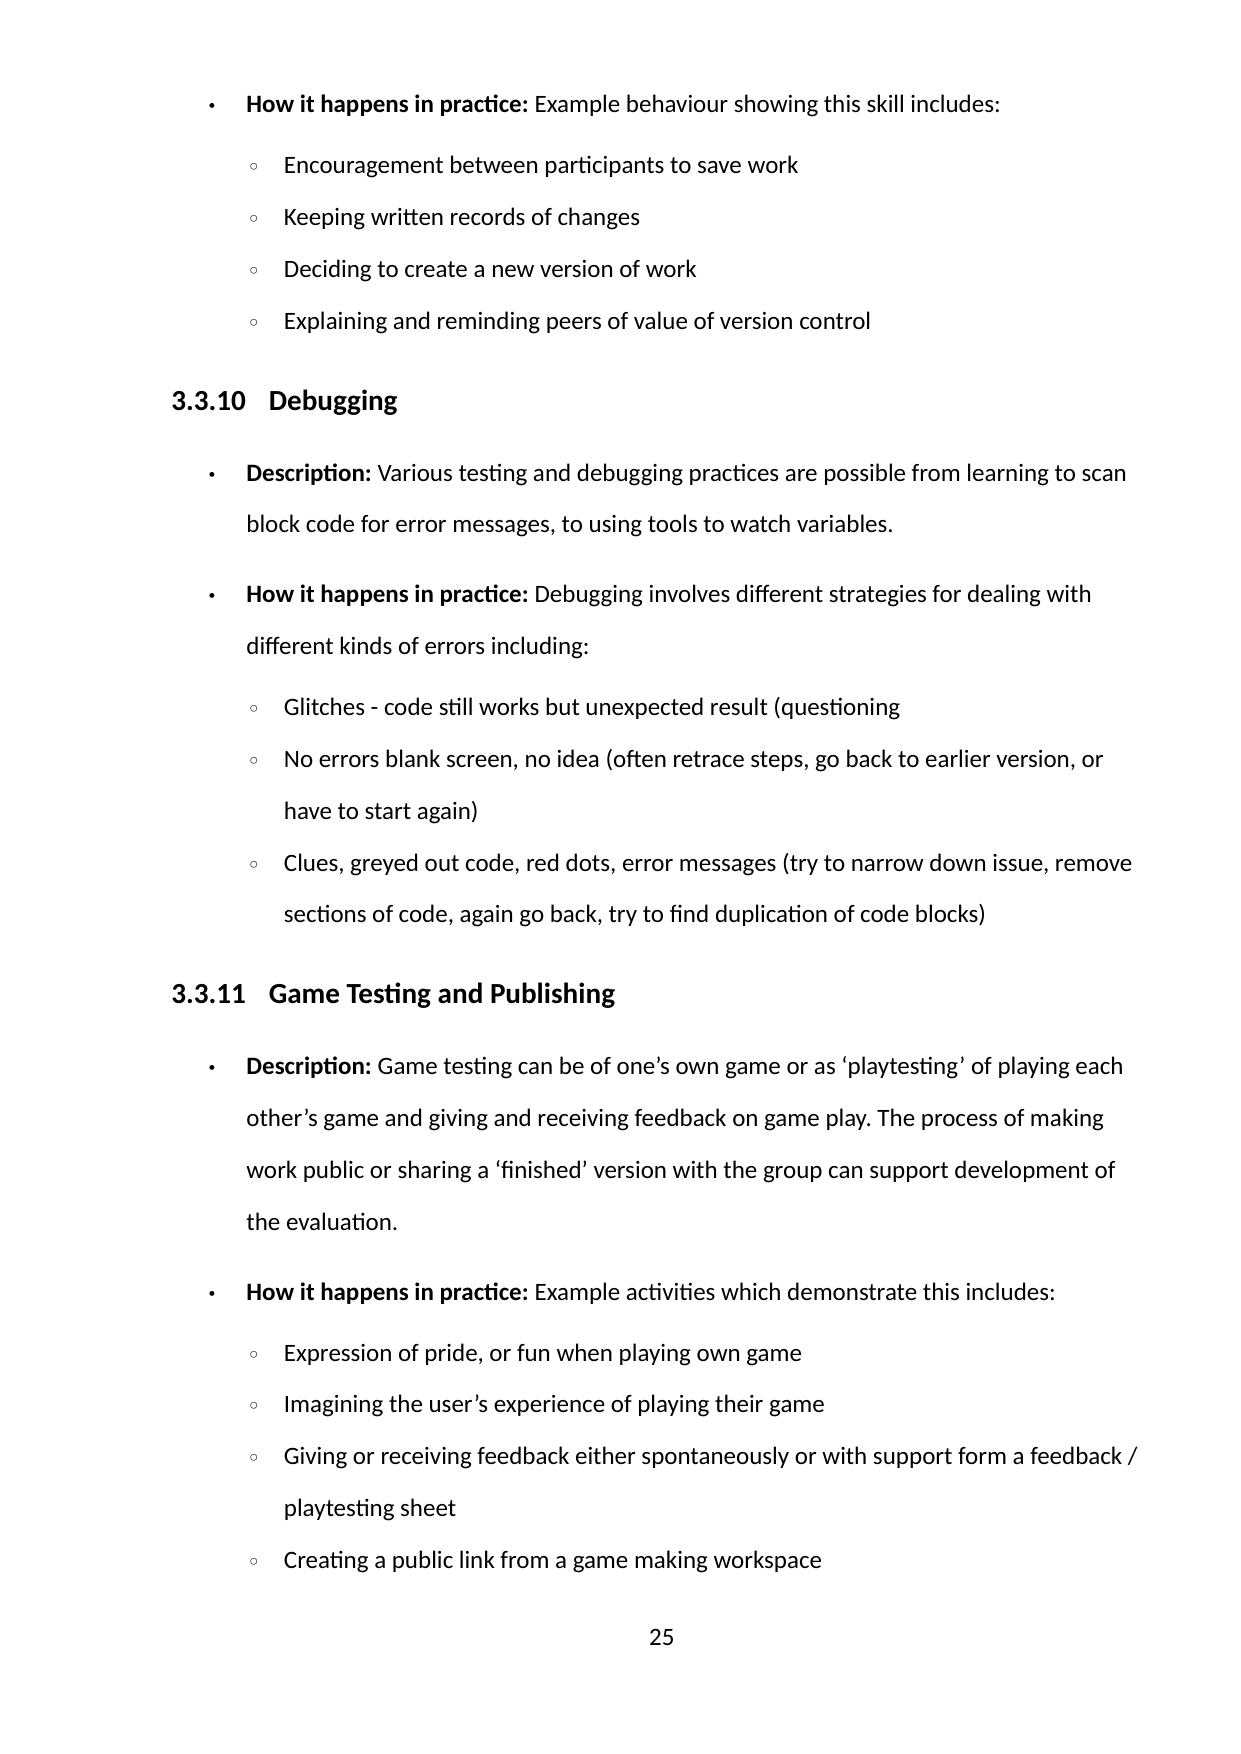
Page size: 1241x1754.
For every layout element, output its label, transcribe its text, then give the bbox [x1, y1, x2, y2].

list Giving or receiving feedback either spontaneously or with support form a feedback / playtesting sheet [246, 1440, 1152, 1523]
list Description: Various testing and debugging practices are possible from learning to scan block code for error messages, to using tools to watch variables. [209, 457, 1152, 539]
list No errors blank screen, no idea (often retrace steps, go back to earlier version, or have to start again) [246, 743, 1152, 825]
list Creating a public link from a game making workspace [246, 1544, 1152, 1575]
list Expression of pride, or fun when playing own game [246, 1337, 1152, 1367]
subtitle Debugging [171, 382, 1152, 417]
list How it happens in practice: Example behaviour showing this skill includes: [209, 88, 1152, 119]
list Clues, greyed out code, red dots, error messages (try to narrow down issue, remove sections of code, again go back, try to find duplication of code blocks) [246, 847, 1152, 929]
list How it happens in practice: Debugging involves different strategies for dealing with different kinds of errors including: [209, 578, 1152, 661]
list Explaining and reminding peers of value of version control [246, 305, 1152, 336]
list Keeping written records of changes [246, 201, 1152, 232]
list Imagining the user’s experience of playing their game [246, 1388, 1152, 1419]
list Encouragement between participants to save work [246, 149, 1152, 180]
list Deciding to create a new version of work [246, 253, 1152, 284]
list How it happens in practice: Example activities which demonstrate this includes: [209, 1276, 1152, 1306]
list Glitches - code still works but unexpected result (questioning [246, 691, 1152, 722]
subtitle Game Testing and Publishing [171, 976, 1152, 1011]
list Description: Game testing can be of one’s own game or as ‘playtesting’ of playing each other’s game and giving and receiving feedback on game play. The process of making work public or sharing a ‘finished’ version with the group can support development of the evaluation. [209, 1050, 1152, 1237]
